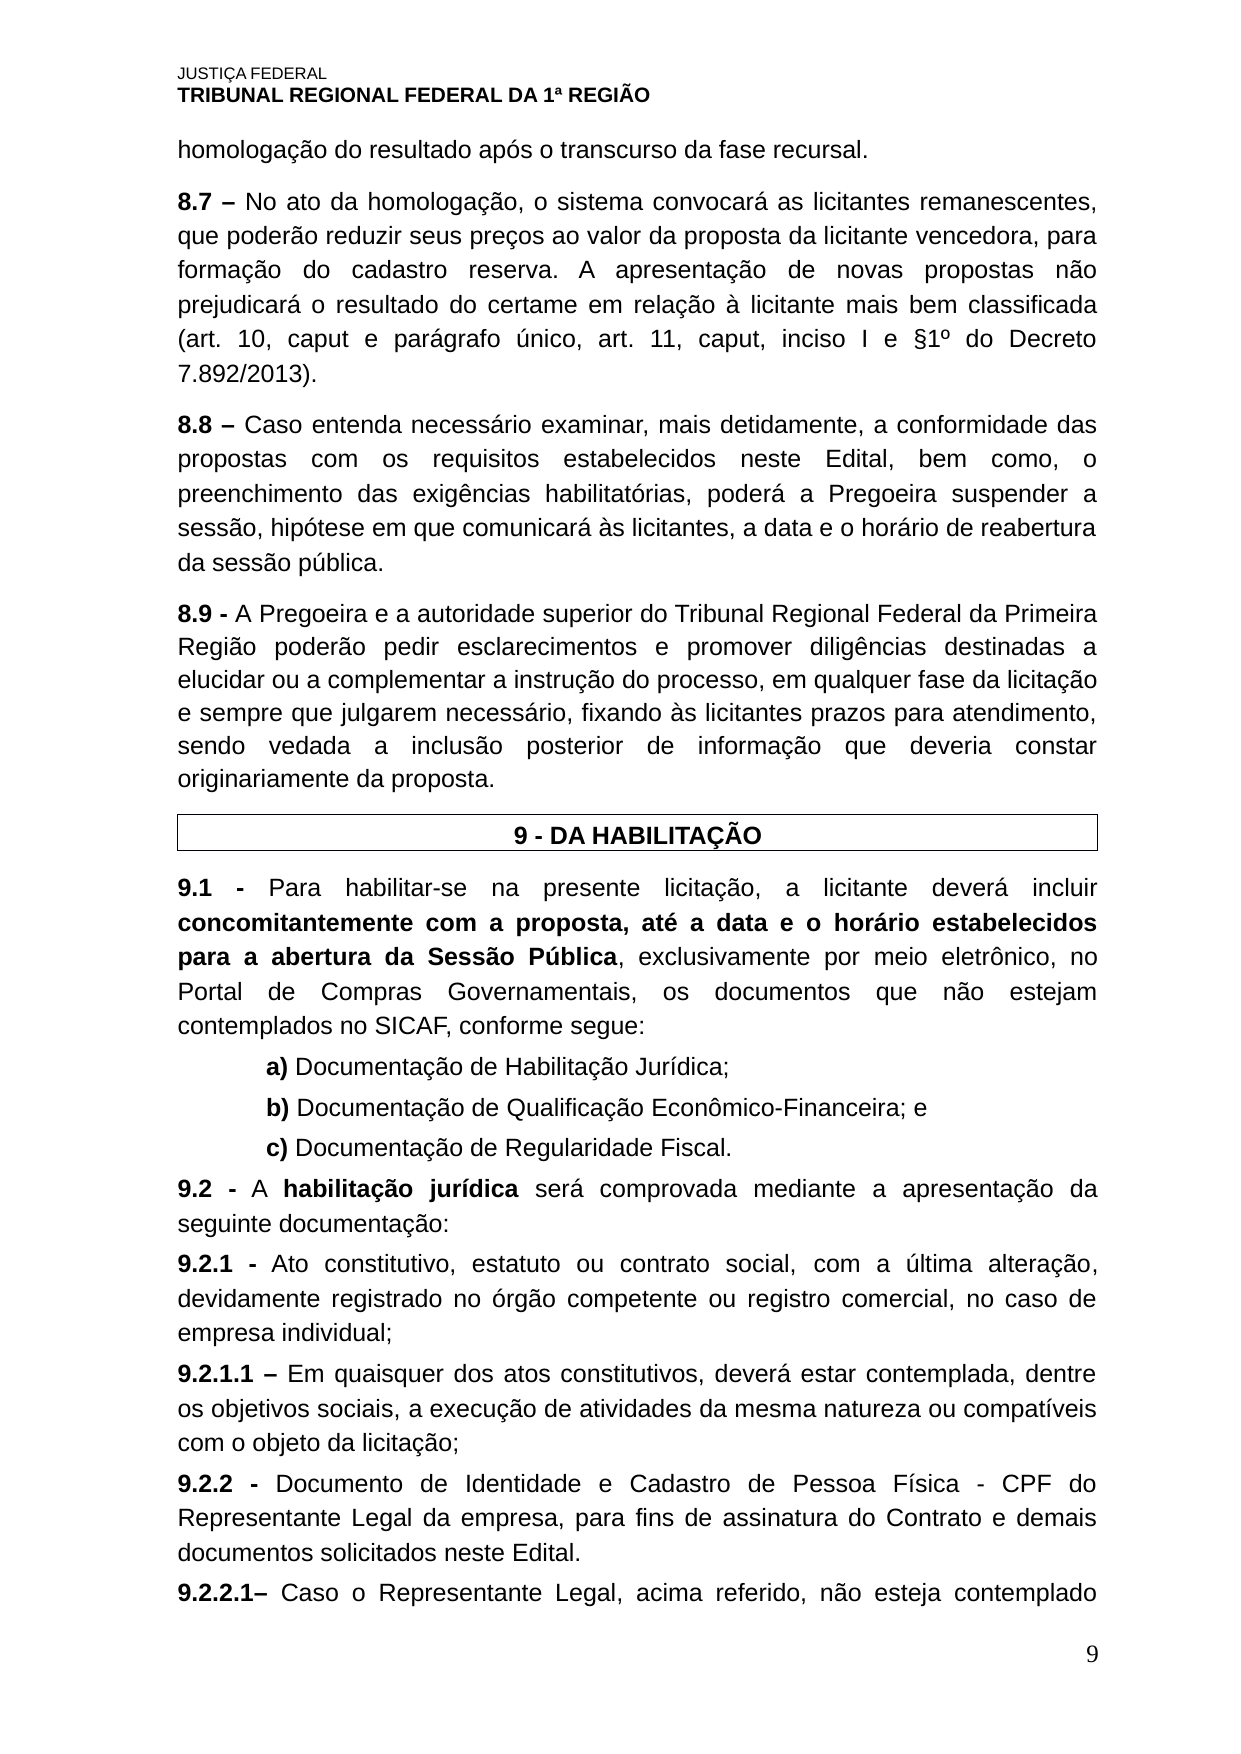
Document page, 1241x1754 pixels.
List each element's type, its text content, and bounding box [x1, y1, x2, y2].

text 8.9 - A Pregoeira e a autoridade superior do Tribunal Regional Federal da Primeira Região poderão pedir esclarecimentos e promover diligências destinadas a elucidar ou a complementar a instrução do processo, em qualquer fase da licitação e sempre que julgarem necessário, fixando às licitantes prazos para atendimento, sendo vedada a inclusão posterior de informação que deveria constar originariamente da proposta. [177, 599, 1098, 793]
text 8.8 – Caso entenda necessário examinar, mais detidamente, a conformidade das propostas com os requisitos estabelecidos neste Edital, bem como, o preenchimento das exigências habilitatórias, poderá a Pregoeira suspender a sessão, hipótese em que comunicará às licitantes, a data e o horário de reabertura da sessão pública. [177, 410, 1098, 577]
text 9 - DA HABILITAÇÃO [178, 815, 1097, 850]
text c) Documentação de Regularidade Fiscal. [177, 1133, 1098, 1162]
text 9.2.2 - Documento de Identidade e Cadastro de Pessoa Física - CPF do Representante Legal da empresa, para fins de assinatura do Contrato e demais documentos solicitados neste Edital. [177, 1469, 1098, 1566]
text 8.7 – No ato da homologação, o sistema convocará as licitantes remanescentes, que poderão reduzir seus preços ao valor da proposta da licitante vencedora, para formação do cadastro reserva. A apresentação de novas propostas não prejudicará o resultado do certame em relação à licitante mais bem classificada (art. 10, caput e parágrafo único, art. 11, caput, inciso I e §1º do Decreto 7.892/2013). [177, 186, 1098, 388]
text 9.1 - Para habilitar-se na presente licitação, a licitante deverá incluir concomitantemente com a proposta, até a data e o horário estabelecidos para a abertura da Sessão Pública, exclusivamente por meio eletrônico, no Portal de Compras Governamentais, os documentos que não estejam contemplados no SICAF, conforme segue: [177, 873, 1098, 1040]
text a) Documentação de Habilitação Jurídica; [177, 1052, 1098, 1081]
text b) Documentação de Qualificação Econômico-Financeira; e [177, 1093, 1098, 1121]
text homologação do resultado após o transcurso da fase recursal. [177, 135, 1098, 164]
text 9.2 - A habilitação jurídica será comprovada mediante a apresentação da seguinte documentação: [177, 1174, 1098, 1237]
text 9.2.1.1 – Em quaisquer dos atos constitutivos, deverá estar contemplada, dentre os objetivos sociais, a execução de atividades da mesma natureza ou compatíveis com o objeto da licitação; [177, 1359, 1098, 1457]
text 9.2.2.1– Caso o Representante Legal, acima referido, não esteja contemplado [177, 1578, 1098, 1607]
text 9.2.1 - Ato constitutivo, estatuto ou contrato social, com a última alteração, devidamente registrado no órgão competente ou registro comercial, no caso de empresa individual; [177, 1249, 1098, 1347]
